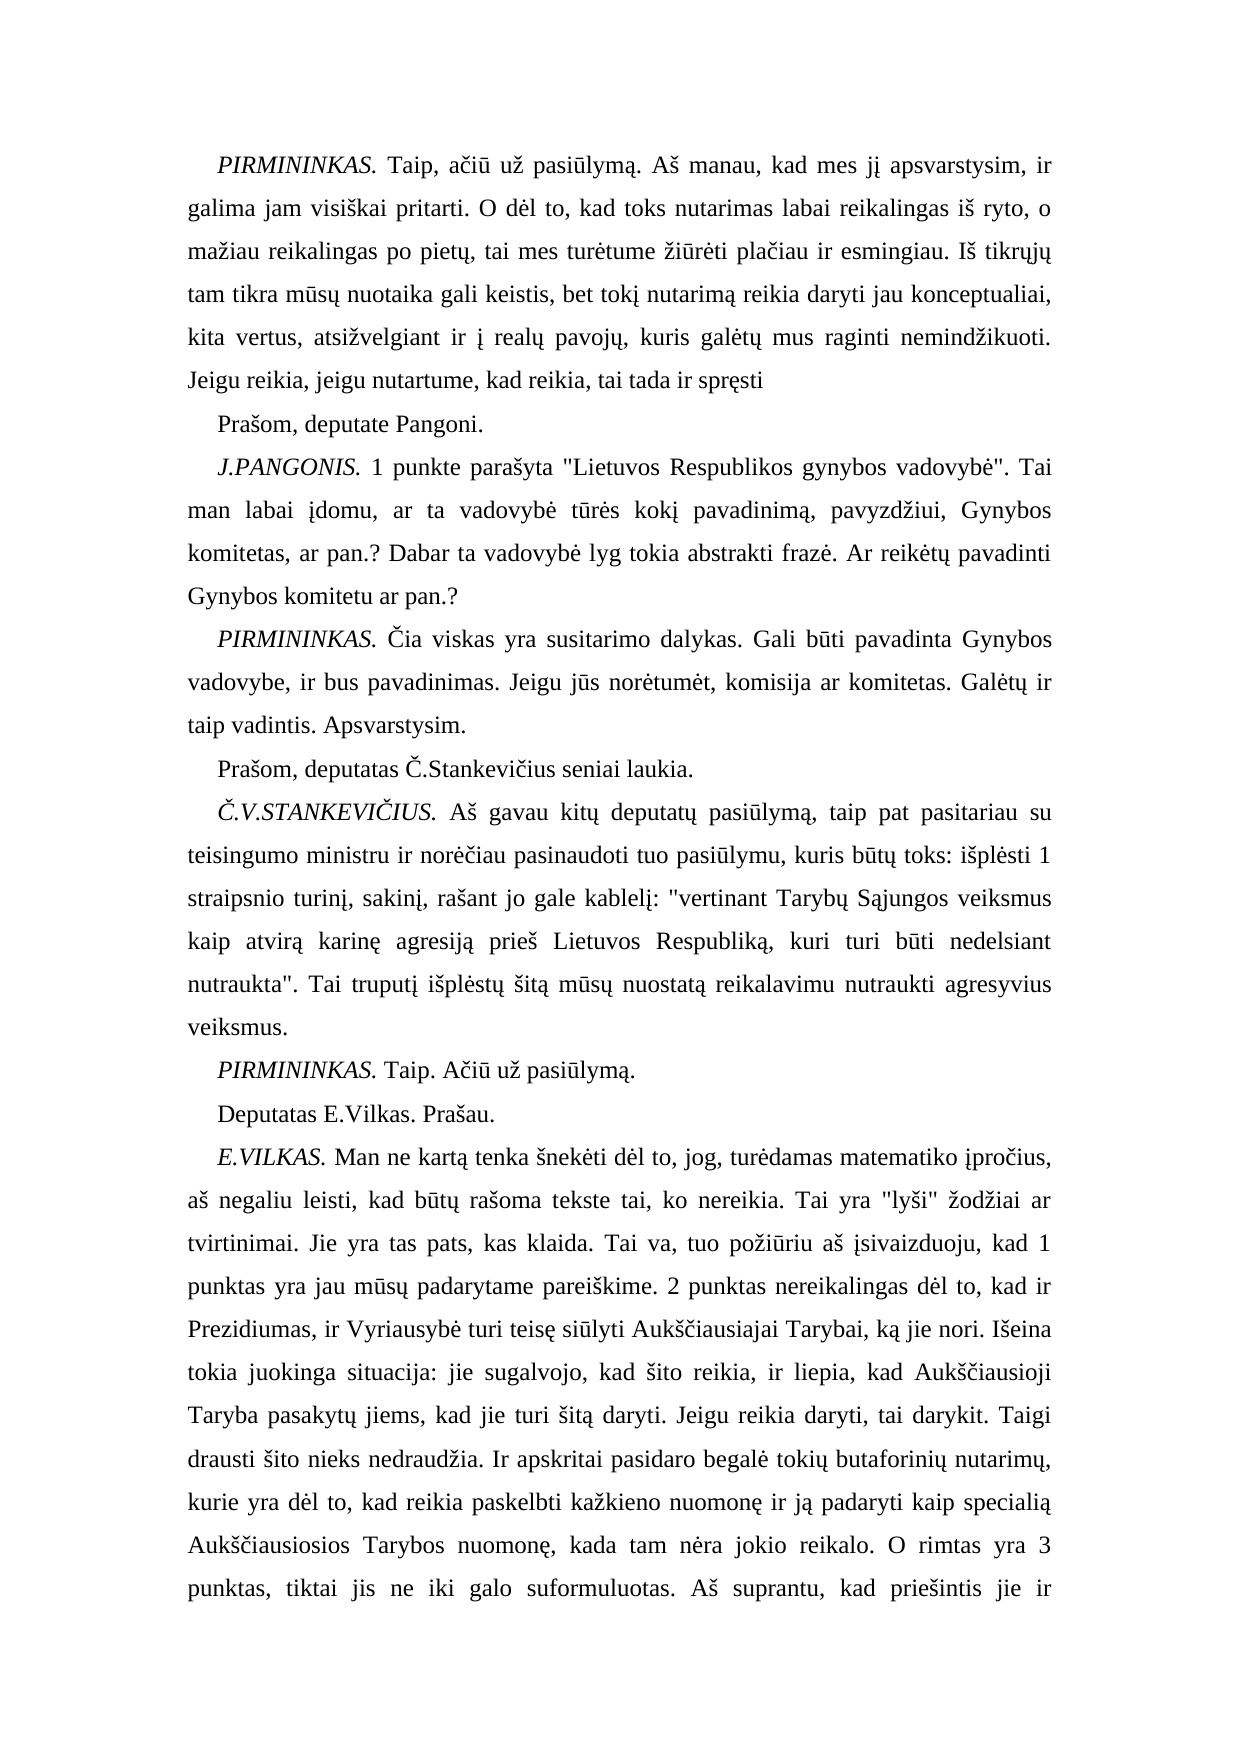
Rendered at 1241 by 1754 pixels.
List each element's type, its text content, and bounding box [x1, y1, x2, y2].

text Prašom, deputate Pangoni. [187, 409, 1053, 437]
text Prašom, deputatas Č.Stankevičius seniai laukia. [187, 754, 1053, 782]
text PIRMININKAS. Taip. Ačiū už pasiūlymą. [187, 1056, 1053, 1084]
text E.VILKAS. Man ne kartą tenka šnekėti dėl to, jog, turėdamas matematiko įpročius, aš negaliu leisti, kad būtų rašoma tekste tai, ko nereikia. Tai yra "lyši" žodžiai ar tvirtinimai. Jie yra tas pats, kas klaida. Tai va, tuo požiūriu aš įsivaizduoju, kad 1 punktas yra jau mūsų padarytame pareiškime. 2 punktas nereikalingas dėl to, kad ir Prezidiumas, ir Vyriausybė turi teisę siūlyti Aukščiausiajai Tarybai, ką jie nori. Išeina tokia juokinga situacija: jie sugalvojo, kad šito reikia, ir liepia, kad Aukščiausioji Taryba pasakytų jiems, kad jie turi šitą daryti. Jeigu reikia daryti, tai darykit. Taigi drausti šito nieks nedraudžia. Ir apskritai pasidaro begalė tokių butaforinių nutarimų, kurie yra dėl to, kad reikia paskelbti kažkieno nuomonę ir ją padaryti kaip specialią Aukščiausiosios Tarybos nuomonę, kada tam nėra jokio reikalo. O rimtas yra 3 punktas, tiktai jis ne iki galo suformuluotas. Aš suprantu, kad priešintis jie ir [187, 1142, 1053, 1602]
text Č.V.STANKEVIČIUS. Aš gavau kitų deputatų pasiūlymą, taip pat pasitariau su teisingumo ministru ir norėčiau pasinaudoti tuo pasiūlymu, kuris būtų toks: išplėsti 1 straipsnio turinį, sakinį, rašant jo gale kablelį: "vertinant Tarybų Sąjungos veiksmus kaip atvirą karinę agresiją prieš Lietuvos Respubliką, kuri turi būti nedelsiant nutraukta". Tai truputį išplėstų šitą mūsų nuostatą reikalavimu nutraukti agresyvius veiksmus. [187, 797, 1053, 1041]
text J.PANGONIS. 1 punkte parašyta "Lietuvos Respublikos gynybos vadovybė". Tai man labai įdomu, ar ta vadovybė tūrės kokį pavadinimą, pavyzdžiui, Gynybos komitetas, ar pan.? Dabar ta vadovybė lyg tokia abstrakti frazė. Ar reikėtų pavadinti Gynybos komitetu ar pan.? [187, 452, 1053, 610]
text Deputatas E.Vilkas. Prašau. [187, 1099, 1053, 1127]
text PIRMININKAS. Čia viskas yra susitarimo dalykas. Gali būti pavadinta Gynybos vadovybe, ir bus pavadinimas. Jeigu jūs norėtumėt, komisija ar komitetas. Galėtų ir taip vadintis. Apsvarstysim. [187, 624, 1053, 739]
text PIRMININKAS. Taip, ačiū už pasiūlymą. Aš manau, kad mes jį apsvarstysim, ir galima jam visiškai pritarti. O dėl to, kad toks nutarimas labai reikalingas iš ryto, o mažiau reikalingas po pietų, tai mes turėtume žiūrėti plačiau ir esmingiau. Iš tikrųjų tam tikra mūsų nuotaika gali keistis, bet tokį nutarimą reikia daryti jau konceptualiai, kita vertus, atsižvelgiant ir į realų pavojų, kuris galėtų mus raginti nemindžikuoti. Jeigu reikia, jeigu nutartume, kad reikia, tai tada ir spręsti [187, 150, 1053, 394]
